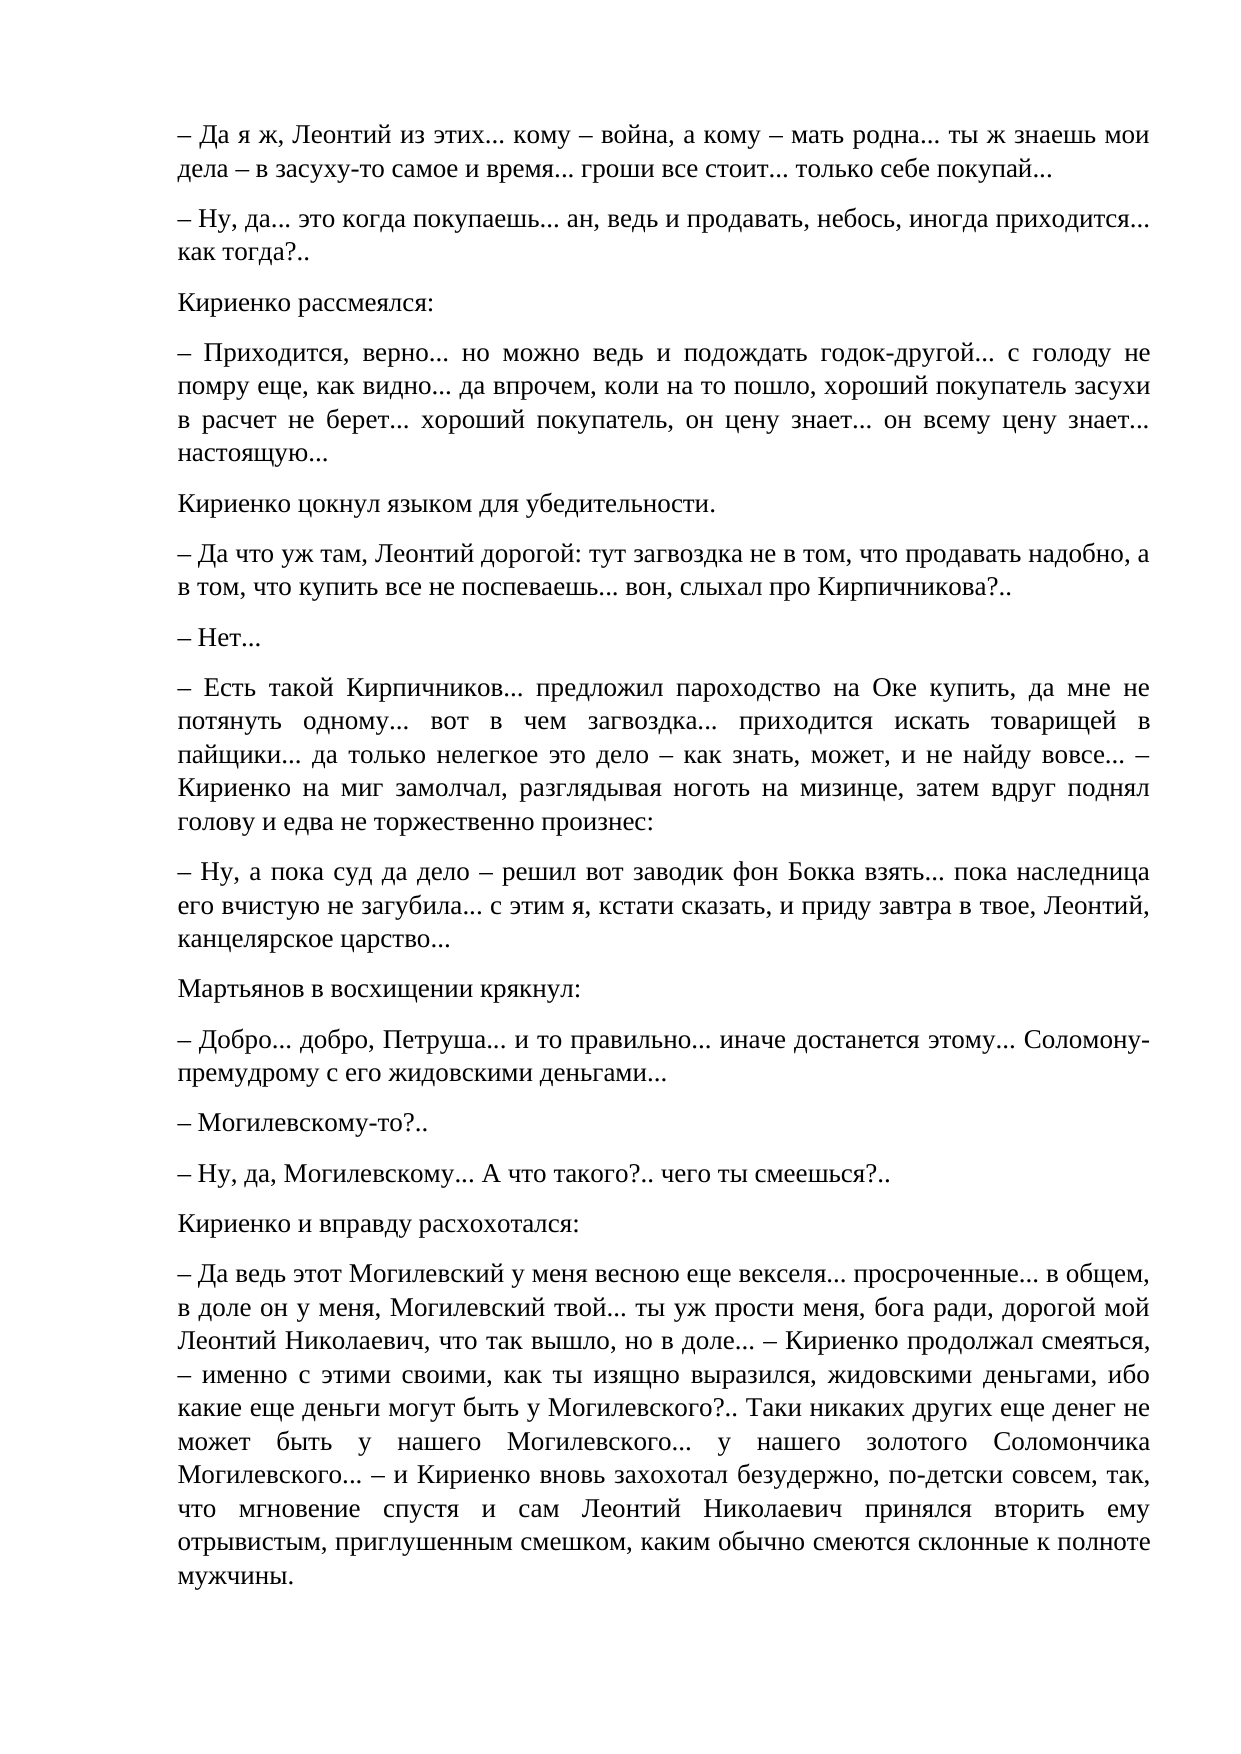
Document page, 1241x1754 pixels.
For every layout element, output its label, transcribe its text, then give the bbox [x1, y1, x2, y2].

text Кириенко цокнул языком для убедительности. [177, 487, 1152, 518]
text Мартьянов в восхищении крякнул: [177, 972, 1152, 1004]
text – Ну, да... это когда покупаешь... ан, ведь и продавать, небось, иногда приходится... как тогда?.. [177, 202, 1152, 267]
text Кириенко рассмеялся: [177, 286, 1152, 317]
text – Приходится, верно... но можно ведь и подождать годок-другой... с голоду не помру еще, как видно... да впрочем, коли на то пошло, хороший покупатель засухи в расчет не берет... хороший покупатель, он цену знает... он всему цену знает... настоящую... [177, 336, 1152, 468]
text – Ну, а пока суд да дело – решил вот заводик фон Бокка взять... пока наследница его вчистую не загубила... с этим я, кстати сказать, и приду завтра в твое, Леонтий, канцелярское царство... [177, 855, 1152, 953]
text – Могилевскому-то?.. [177, 1106, 1152, 1138]
text – Да ведь этот Могилевский у меня весною еще векселя... просроченные... в общем, в доле он у меня, Могилевский твой... ты уж прости меня, бога ради, дорогой мой Леонтий Николаевич, что так вышло, но в доле... – Кириенко продолжал смеяться, – именно с этими своими, как ты изящно выразился, жидовскими деньгами, ибо какие еще деньги могут быть у Могилевского?.. Таки никаких других еще денег не может быть у нашего Могилевского... у нашего золотого Соломончика Могилевского... – и Кириенко вновь захохотал безудержно, по-детски совсем, так, что мгновение спустя и сам Леонтий Николаевич принялся вторить ему отрывистым, приглушенным смешком, каким обычно смеются склонные к полноте мужчины. [177, 1257, 1152, 1590]
text – Добро... добро, Петруша... и то правильно... иначе достанется этому... Соломону-премудрому с его жидовскими деньгами... [177, 1023, 1152, 1087]
text – Нет... [177, 621, 1152, 652]
text Кириенко и вправду расхохотался: [177, 1207, 1152, 1238]
text – Да я ж, Леонтий из этих... кому – война, а кому – мать родна... ты ж знаешь мои дела – в засуху-то самое и время... гроши все стоит... только себе покупай... [177, 118, 1152, 183]
text – Есть такой Кирпичников... предложил пароходство на Оке купить, да мне не потянуть одному... вот в чем загвоздка... приходится искать товарищей в пайщики... да только нелегкое это дело – как знать, может, и не найду вовсе... – Кириенко на миг замолчал, разглядывая ноготь на мизинце, затем вдруг поднял голову и едва не торжественно произнес: [177, 671, 1152, 836]
text – Да что уж там, Леонтий дорогой: тут загвоздка не в том, что продавать надобно, а в том, что купить все не поспеваешь... вон, слыхал про Кирпичникова?.. [177, 537, 1152, 602]
text – Ну, да, Могилевскому... А что такого?.. чего ты смеешься?.. [177, 1157, 1152, 1188]
